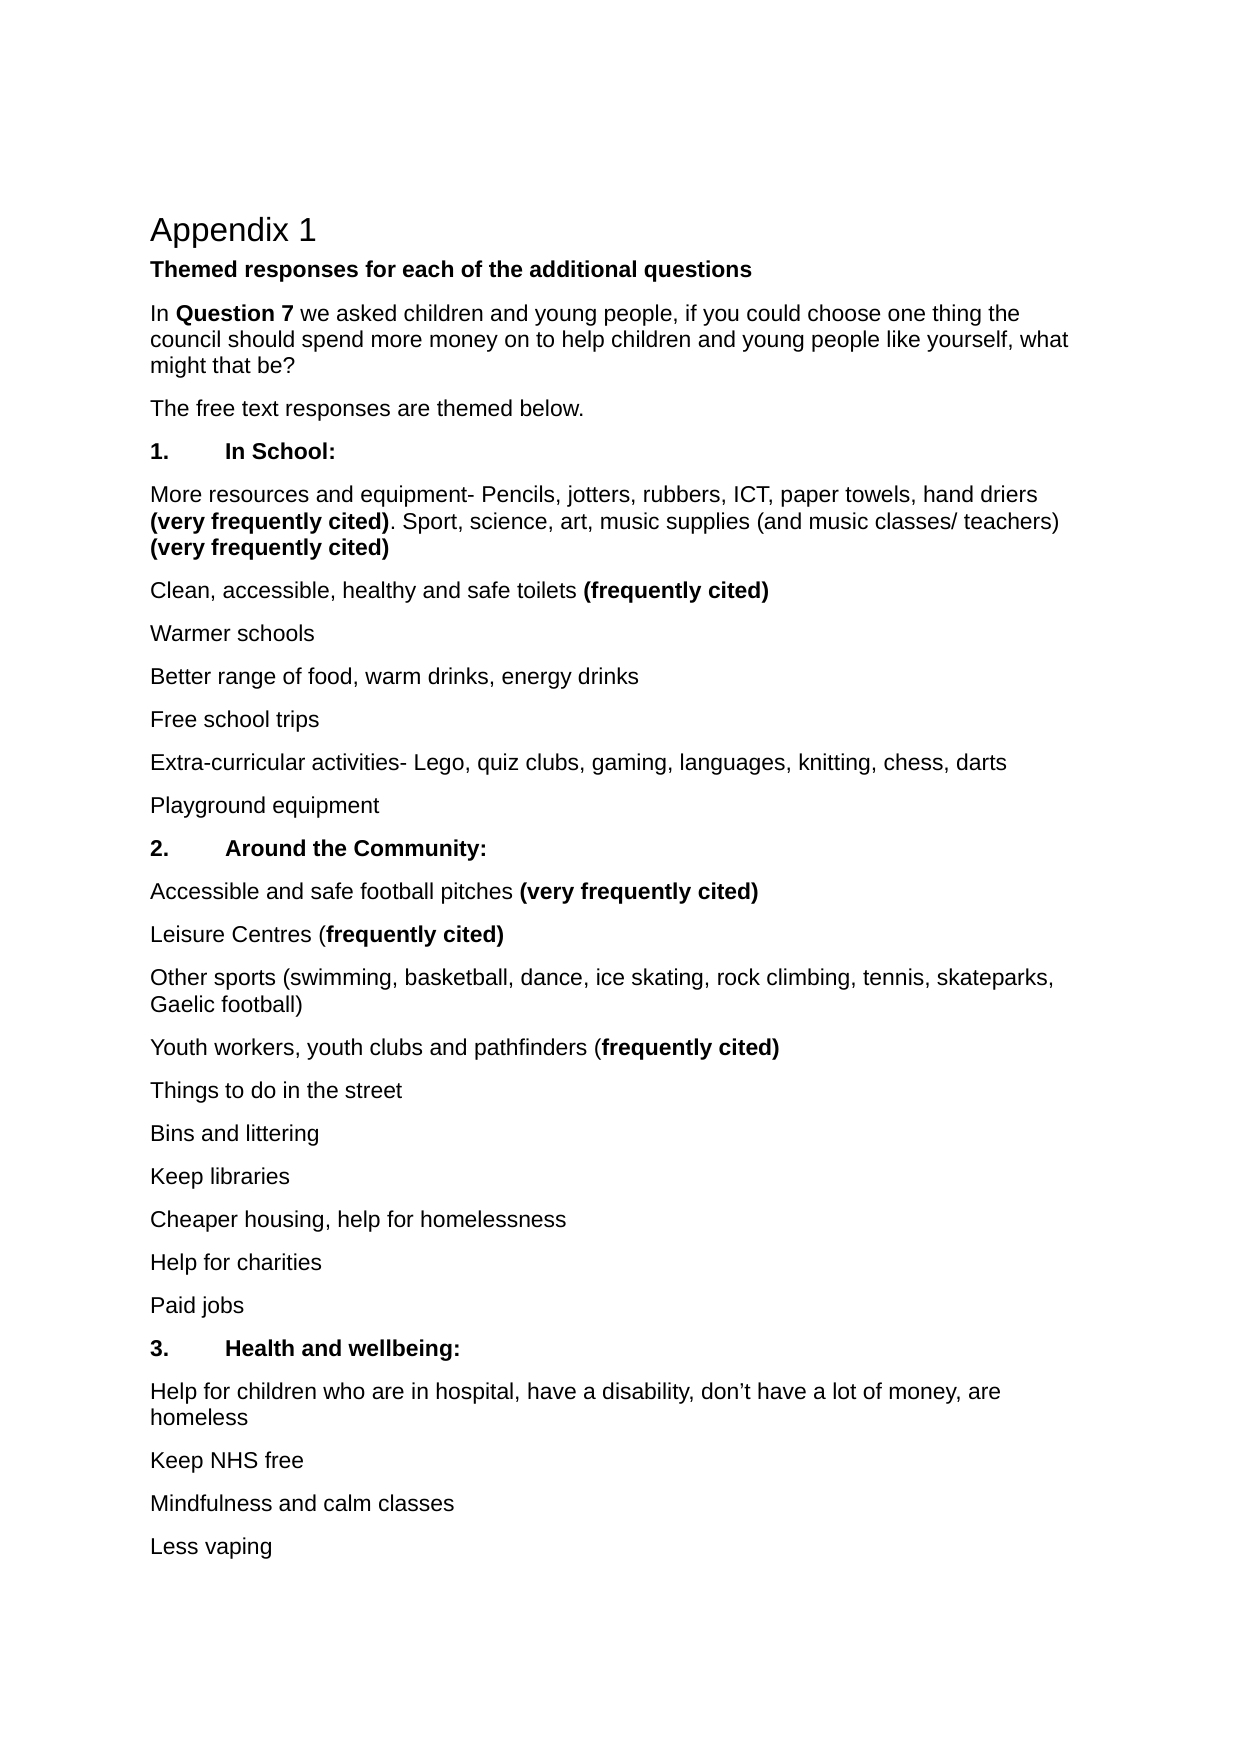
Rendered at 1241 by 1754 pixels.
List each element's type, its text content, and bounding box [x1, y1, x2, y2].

text The free text responses are themed below. [150, 395, 1090, 422]
text Things to do in the street [150, 1077, 1090, 1103]
list Around the Community: [150, 835, 1090, 861]
text Clean, accessible, healthy and safe toilets (frequently cited) [150, 577, 1090, 603]
text Help for charities [150, 1249, 1090, 1275]
text Less vaping [150, 1533, 1090, 1559]
text Accessible and safe football pitches (very frequently cited) [150, 878, 1090, 904]
text Free school trips [150, 706, 1090, 732]
text Paid jobs [150, 1292, 1090, 1318]
list Health and wellbeing: [150, 1335, 1090, 1361]
text More resources and equipment- Pencils, jotters, rubbers, ICT, paper towels, hand driers (very frequently cited). Sport, science, art, music supplies (and music classes/ teachers) (very frequently cited) [150, 481, 1090, 560]
text Help for children who are in hospital, have a disability, don’t have a lot of money, are homeless [150, 1378, 1090, 1430]
text Mindfulness and calm classes [150, 1490, 1090, 1516]
text Themed responses for each of the additional questions [150, 256, 1090, 283]
text Playground equipment [150, 792, 1090, 818]
text Warmer schools [150, 620, 1090, 646]
text Cheaper housing, help for homelessness [150, 1206, 1090, 1232]
subtitle Appendix 1 [150, 210, 1090, 248]
text Bins and littering [150, 1119, 1090, 1146]
text Extra-curricular activities- Lego, quiz clubs, gaming, languages, knitting, chess, darts [150, 749, 1090, 775]
text Keep libraries [150, 1163, 1090, 1189]
text Other sports (swimming, basketball, dance, ice skating, rock climbing, tennis, skateparks, Gaelic football) [150, 964, 1090, 1017]
text In Question 7 we asked children and young people, if you could choose one thing the council should spend more money on to help children and young people like yourself, what might that be? [150, 299, 1090, 378]
text Better range of food, warm drinks, energy drinks [150, 663, 1090, 689]
text Keep NHS free [150, 1447, 1090, 1473]
text Youth workers, youth clubs and pathfinders (frequently cited) [150, 1033, 1090, 1060]
list In School: [150, 438, 1090, 464]
text Leisure Centres (frequently cited) [150, 921, 1090, 947]
